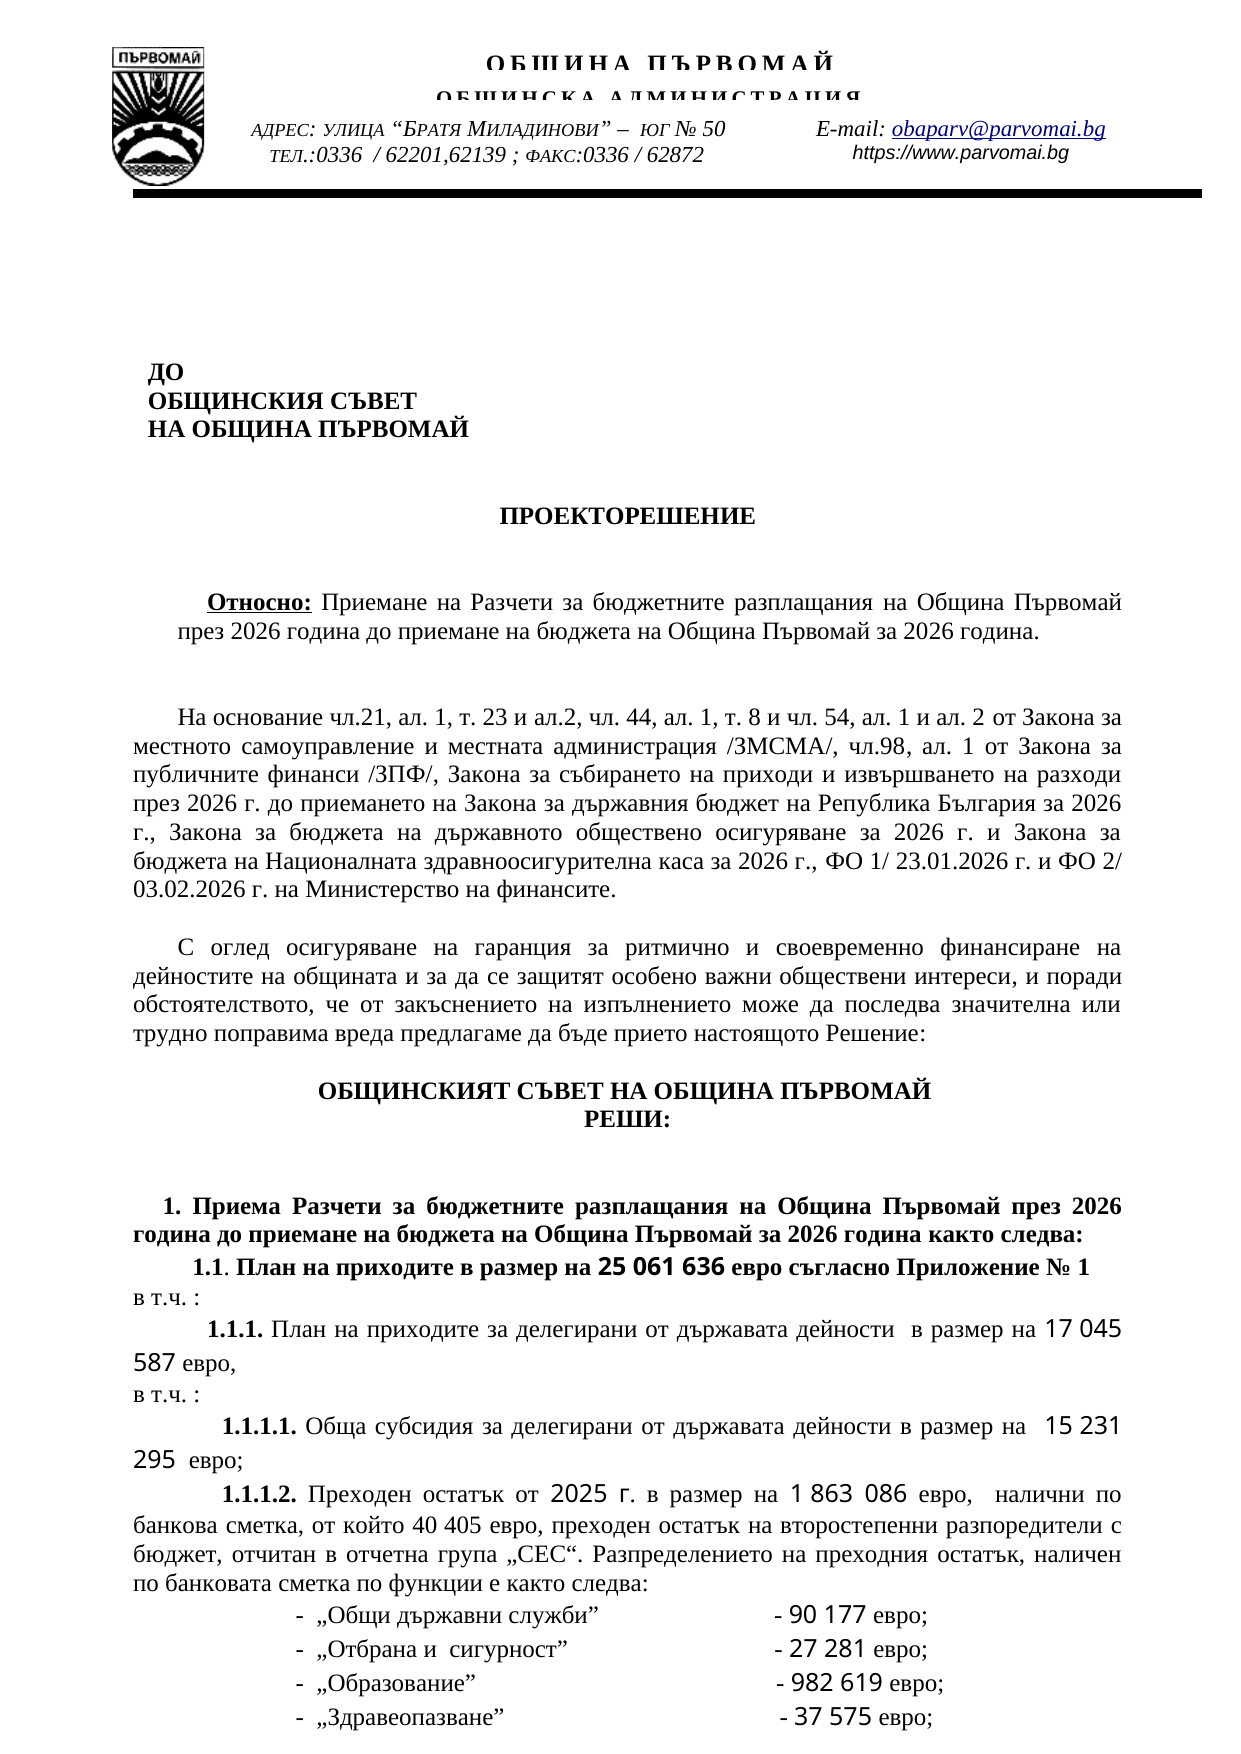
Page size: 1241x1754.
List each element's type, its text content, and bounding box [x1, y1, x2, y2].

text 1. Приема Разчети за бюджетните разплащания на Община Първомай през 2026 година до приемане на бюджета на Община Първомай за 2026 година както следва: [133, 1191, 1122, 1248]
text РЕШИ: [133, 1104, 1122, 1133]
text - „Здравеопазване” - 37 575 евро; [133, 1698, 1122, 1733]
text 1.1.1.2. Преходен остатък от 2025 г. в размер на 1 863 086 евро, налични по банкова сметка, от който 40 405 евро, преходен остатък на второстепенни разпоредители с бюджет, отчитан в отчетна група „СЕС“. Разпределението на преходния остатък, наличен по банковата сметка по функции е както следва: [133, 1476, 1122, 1596]
text в т.ч. : [133, 1379, 1122, 1408]
text На основание чл.21, ал. 1, т. 23 и ал.2, чл. 44, ал. 1, т. 8 и чл. 54, ал. 1 и ал. 2 от Закона за местното самоуправление и местната администрация /ЗМСМА/, чл.98, ал. 1 от Закона за публичните финанси /ЗПФ/, Закона за събирането на приходи и извършването на разходи през 2026 г. до приемането на Закона за държавния бюджет на Република България за 2026 г., Закона за бюджета на държавното обществено осигуряване за 2026 г. и Закона за бюджета на Националната здравноосигурителна каса за 2026 г., ФО 1/ 23.01.2026 г. и ФО 2/ 03.02.2026 г. на Министерство на финансите. [133, 702, 1122, 903]
text - „Общи държавни служби” - 90 177 евро; [133, 1596, 1122, 1630]
text - „Образование” - 982 619 евро; [133, 1664, 1122, 1698]
text ОБЩИНСКИЯТ СЪВЕТ НА ОБЩИНА ПЪРВОМАЙ [133, 1076, 1122, 1104]
text 1.1.1. План на приходите за делегирани от държавата дейности в размер на 17 045 587 евро, [133, 1311, 1122, 1379]
text ПРОЕКТОРЕШЕНИЕ [133, 501, 1122, 529]
text ДО [148, 357, 1122, 386]
text НА ОБЩИНА ПЪРВОМАЙ [133, 414, 1122, 443]
text С оглед осигуряване на гаранция за ритмично и своевременно финансиране на дейностите на общината и за да се защитят особено важни обществени интереси, и поради обстоятелството, че от закъснението на изпълнението може да последва значителна или трудно поправима вреда предлагаме да бъде прието настоящото Решение: [133, 932, 1122, 1047]
text - „Отбрана и сигурност” - 27 281 евро; [133, 1630, 1122, 1664]
text в т.ч. : [133, 1282, 1122, 1311]
text 1.1. План на приходите в размер на 25 061 636 евро съгласно Приложение № 1 [133, 1248, 1122, 1282]
text Относно: Приемане на Разчети за бюджетните разплащания на Община Първомай през 2026 година до приемане на бюджета на Община Първомай за 2026 година. [177, 587, 1122, 644]
text 1.1.1.1. Обща субсидия за делегирани от държавата дейности в размер на 15 231 295 евро; [133, 1408, 1122, 1476]
text ОБЩИНСКИЯ СЪВЕТ [148, 386, 1122, 414]
